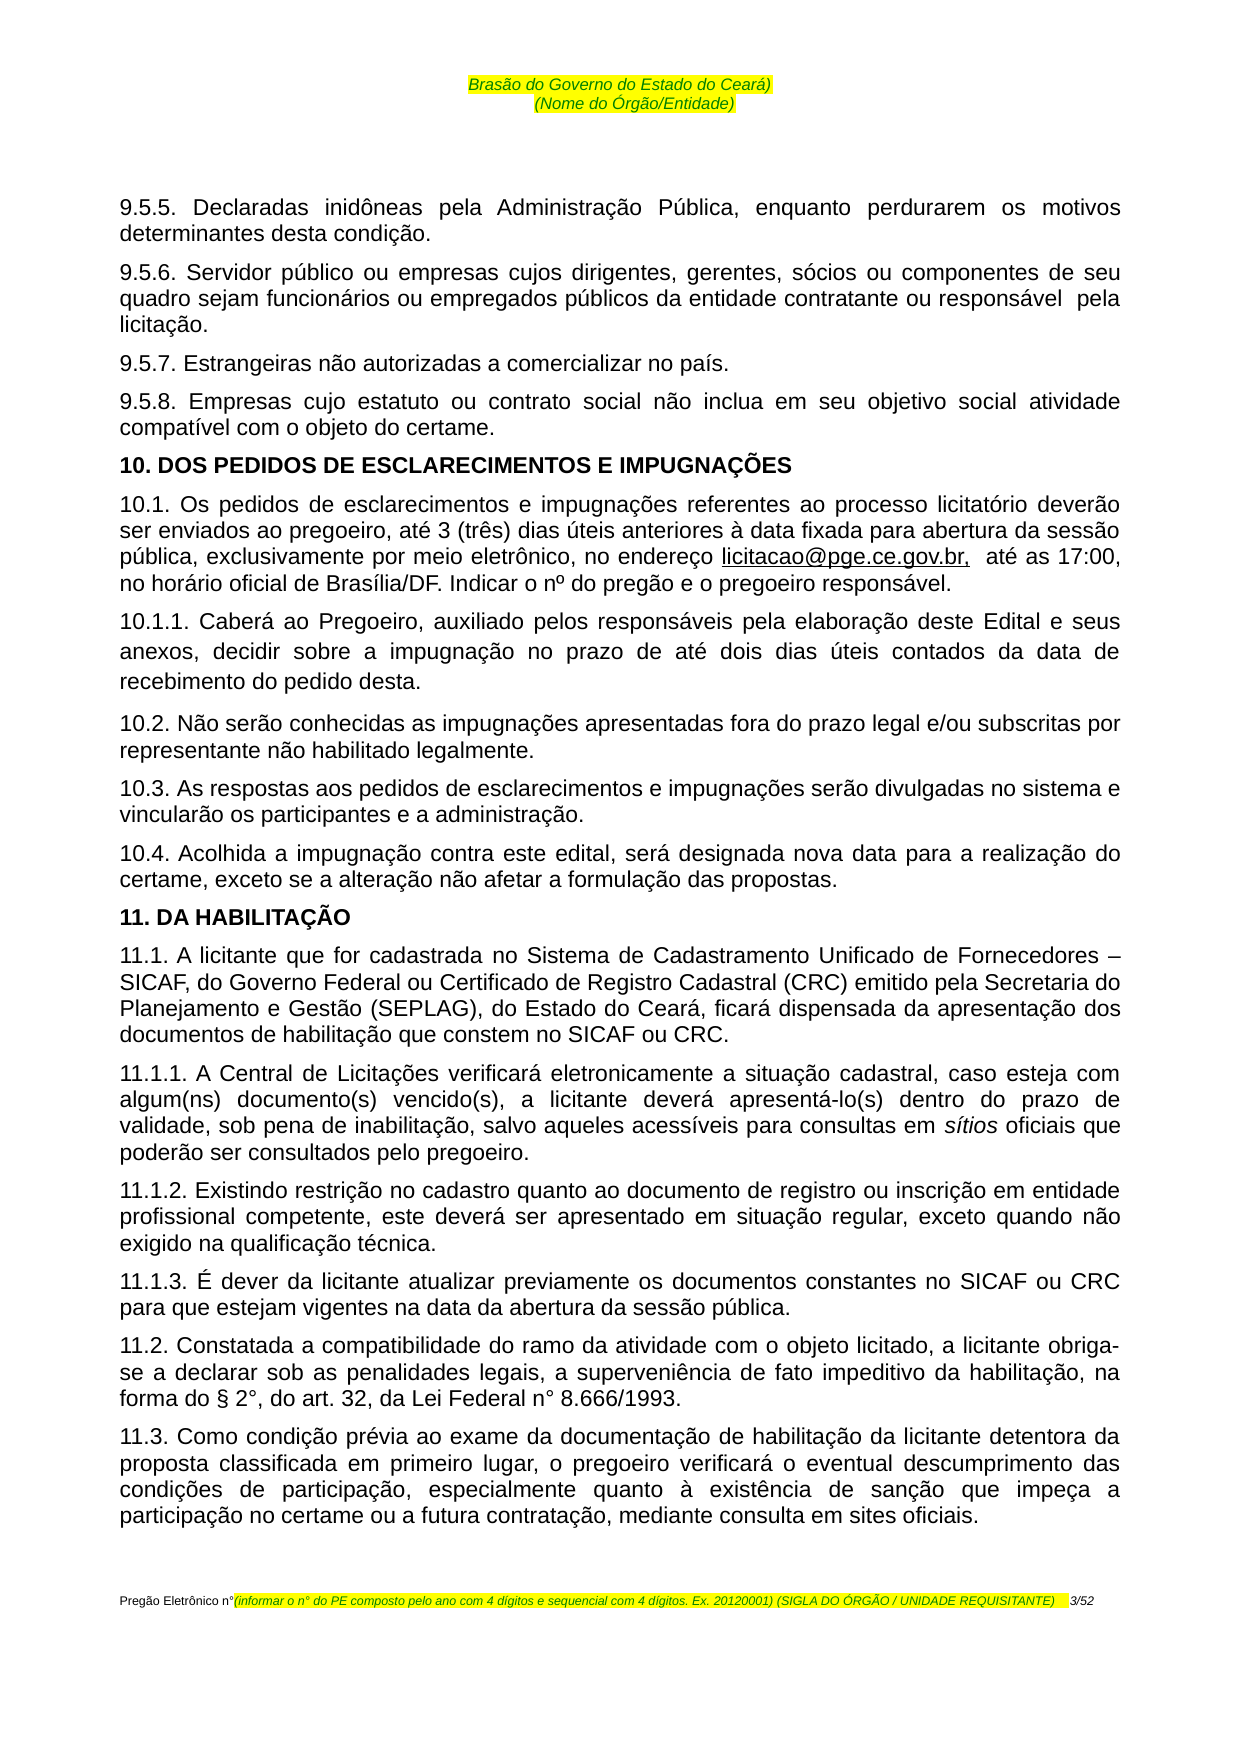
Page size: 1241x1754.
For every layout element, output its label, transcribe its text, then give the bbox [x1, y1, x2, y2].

text 11.1.1. A Central de Licitações verificará eletronicamente a situação cadastral, caso esteja com algum(ns) documento(s) vencido(s), a licitante deverá apresentá-lo(s) dentro do prazo de validade, sob pena de inabilitação, salvo aqueles acessíveis para consultas em sítios oficiais que poderão ser consultados pelo pregoeiro. [119, 1059, 1121, 1165]
text 11.1.2. Existindo restrição no cadastro quanto ao documento de registro ou inscrição em entidade profissional competente, este deverá ser apresentado em situação regular, exceto quando não exigido na qualificação técnica. [119, 1177, 1121, 1256]
text 9.5.6. Servidor público ou empresas cujos dirigentes, gerentes, sócios ou componentes de seu quadro sejam funcionários ou empregados públicos da entidade contratante ou responsável pela licitação. [119, 258, 1121, 338]
text 10.2. Não serão conhecidas as impugnações apresentadas fora do prazo legal e/ou subscritas por representante não habilitado legalmente. [119, 710, 1121, 763]
text 11.1.3. É dever da licitante atualizar previamente os documentos constantes no SICAF ou CRC para que estejam vigentes na data da abertura da sessão pública. [119, 1268, 1121, 1321]
text 9.5.8. Empresas cujo estatuto ou contrato social não inclua em seu objetivo social atividade compatível com o objeto do certame. [119, 388, 1121, 440]
text 10. DOS PEDIDOS DE ESCLARECIMENTOS E IMPUGNAÇÕES [119, 452, 1121, 479]
text 11.1. A licitante que for cadastrada no Sistema de Cadastramento Unificado de Fornecedores – SICAF, do Governo Federal ou Certificado de Registro Cadastral (CRC) emitido pela Secretaria do Planejamento e Gestão (SEPLAG), do Estado do Ceará, ficará dispensada da apresentação dos documentos de habilitação que constem no SICAF ou CRC. [119, 942, 1121, 1048]
list 10.1.1. Caberá ao Pregoeiro, auxiliado pelos responsáveis pela elaboração deste Edital e seus anexos, decidir sobre a impugnação no prazo de até dois dias úteis contados da data de recebimento do pedido desta. [119, 608, 1121, 694]
text 9.5.5. Declaradas inidôneas pela Administração Pública, enquanto perdurarem os motivos determinantes desta condição. [119, 194, 1121, 247]
text 10.4. Acolhida a impugnação contra este edital, será designada nova data para a realização do certame, exceto se a alteração não afetar a formulação das propostas. [119, 839, 1121, 892]
text 11.2. Constatada a compatibilidade do ramo da atividade com o objeto licitado, a licitante obriga-se a declarar sob as penalidades legais, a superveniência de fato impeditivo da habilitação, na forma do § 2°, do art. 32, da Lei Federal n° 8.666/1993. [119, 1332, 1121, 1411]
text 9.5.7. Estrangeiras não autorizadas a comercializar no país. [119, 349, 1121, 376]
text 11. DA HABILITAÇÃO [119, 904, 1121, 930]
text 10.3. As respostas aos pedidos de esclarecimentos e impugnações serão divulgadas no sistema e vincularão os participantes e a administração. [119, 775, 1121, 828]
text 10.1. Os pedidos de esclarecimentos e impugnações referentes ao processo licitatório deverão ser enviados ao pregoeiro, até 3 (três) dias úteis anteriores à data fixada para abertura da sessão pública, exclusivamente por meio eletrônico, no endereço licitacao@pge.ce.gov.br, até as 17:00, no horário oficial de Brasília/DF. Indicar o nº do pregão e o pregoeiro responsável. [119, 491, 1121, 596]
text 11.3. Como condição prévia ao exame da documentação de habilitação da licitante detentora da proposta classificada em primeiro lugar, o pregoeiro verificará o eventual descumprimento das condições de participação, especialmente quanto à existência de sanção que impeça a participação no certame ou a futura contratação, mediante consulta em sites oficiais. [119, 1423, 1121, 1529]
